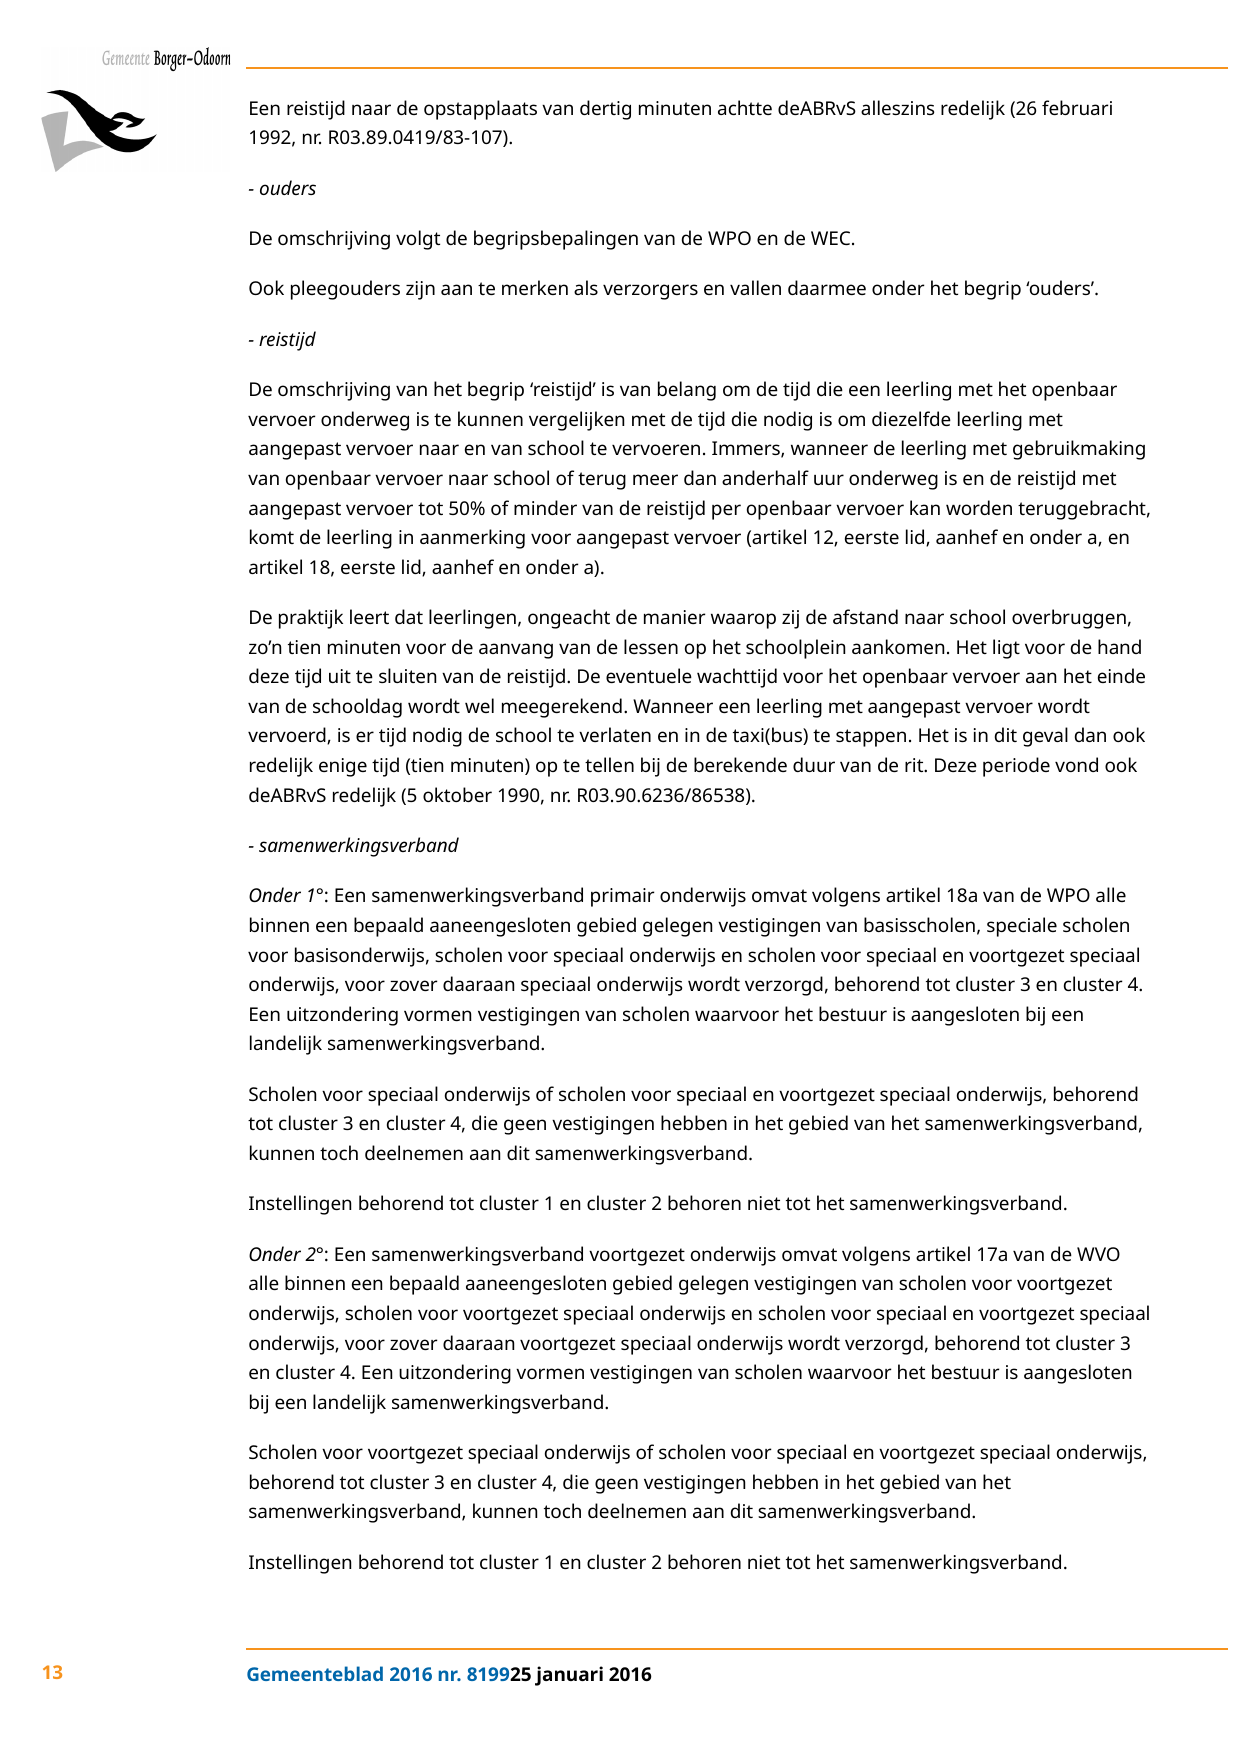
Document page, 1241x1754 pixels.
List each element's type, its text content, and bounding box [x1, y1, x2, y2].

text De omschrijving volgt de begripsbepalingen van de WPO en de WEC. [248, 225, 1152, 251]
text De praktijk leert dat leerlingen, ongeacht de manier waarop zij de afstand naar school overbruggen, zo’n tien minuten voor de aanvang van de lessen op het schoolplein aankomen. Het ligt voor de hand deze tijd uit te sluiten van de reistijd. De eventuele wachttijd voor het openbaar vervoer aan het einde van de schooldag wordt wel meegerekend. Wanneer een leerling met aangepast vervoer wordt vervoerd, is er tijd nodig de school te verlaten en in de taxi(bus) te stappen. Het is in dit geval dan ook redelijk enige tijd (tien minuten) op te tellen bij de berekende duur van de rit. Deze periode vond ook deABRvS redelijk (5 oktober 1990, nr. R03.90.6236/86538). [248, 604, 1152, 808]
text Instellingen behorend tot cluster 1 en cluster 2 behoren niet tot het samenwerkingsverband. [248, 1191, 1152, 1216]
text - samenwerkingsverband [248, 832, 1152, 858]
text - reistijd [248, 326, 1152, 352]
text Scholen voor speciaal onderwijs of scholen voor speciaal en voortgezet speciaal onderwijs, behorend tot cluster 3 en cluster 4, die geen vestigingen hebben in het gebied van het samenwerkingsverband, kunnen toch deelnemen aan dit samenwerkingsverband. [248, 1081, 1152, 1166]
text Onder 1°: Een samenwerkingsverband primair onderwijs omvat volgens artikel 18a van de WPO alle binnen een bepaald aaneengesloten gebied gelegen vestigingen van basisscholen, speciale scholen voor basisonderwijs, scholen voor speciaal onderwijs en scholen voor speciaal en voortgezet speciaal onderwijs, voor zover daaraan speciaal onderwijs wordt verzorgd, behorend tot cluster 3 en cluster 4. Een uitzondering vormen vestigingen van scholen waarvoor het bestuur is aangesloten bij een landelijk samenwerkingsverband. [248, 883, 1152, 1056]
text Ook pleegouders zijn aan te merken als verzorgers en vallen daarmee onder het begrip ‘ouders’. [248, 276, 1152, 301]
picture [41, 47, 231, 172]
text De omschrijving van het begrip ‘reistijd’ is van belang om de tijd die een leerling met het openbaar vervoer onderweg is te kunnen vergelijken met de tijd die nodig is om diezelfde leerling met aangepast vervoer naar en van school te vervoeren. Immers, wanneer de leerling met gebruikmaking van openbaar vervoer naar school of terug meer dan anderhalf uur onderweg is en de reistijd met aangepast vervoer tot 50% of minder van de reistijd per openbaar vervoer kan worden teruggebracht, komt de leerling in aanmerking voor aangepast vervoer (artikel 12, eerste lid, aanhef en onder a, en artikel 18, eerste lid, aanhef en onder a). [248, 376, 1152, 580]
text - ouders [248, 175, 1152, 201]
text Scholen voor voortgezet speciaal onderwijs of scholen voor speciaal en voortgezet speciaal onderwijs, behorend tot cluster 3 en cluster 4, die geen vestigingen hebben in het gebied van het samenwerkingsverband, kunnen toch deelnemen aan dit samenwerkingsverband. [248, 1439, 1152, 1524]
text Een reistijd naar de opstapplaats van dertig minuten achtte deABRvS alleszins redelijk (26 februari 1992, nr. R03.89.0419/83-107). [248, 95, 1152, 150]
text Instellingen behorend tot cluster 1 en cluster 2 behoren niet tot het samenwerkingsverband. [248, 1549, 1152, 1575]
text Onder 2°: Een samenwerkingsverband voortgezet onderwijs omvat volgens artikel 17a van de WVO alle binnen een bepaald aaneengesloten gebied gelegen vestigingen van scholen voor voortgezet onderwijs, scholen voor voortgezet speciaal onderwijs en scholen voor speciaal en voortgezet speciaal onderwijs, voor zover daaraan voortgezet speciaal onderwijs wordt verzorgd, behorend tot cluster 3 en cluster 4. Een uitzondering vormen vestigingen van scholen waarvoor het bestuur is aangesloten bij een landelijk samenwerkingsverband. [248, 1241, 1152, 1415]
